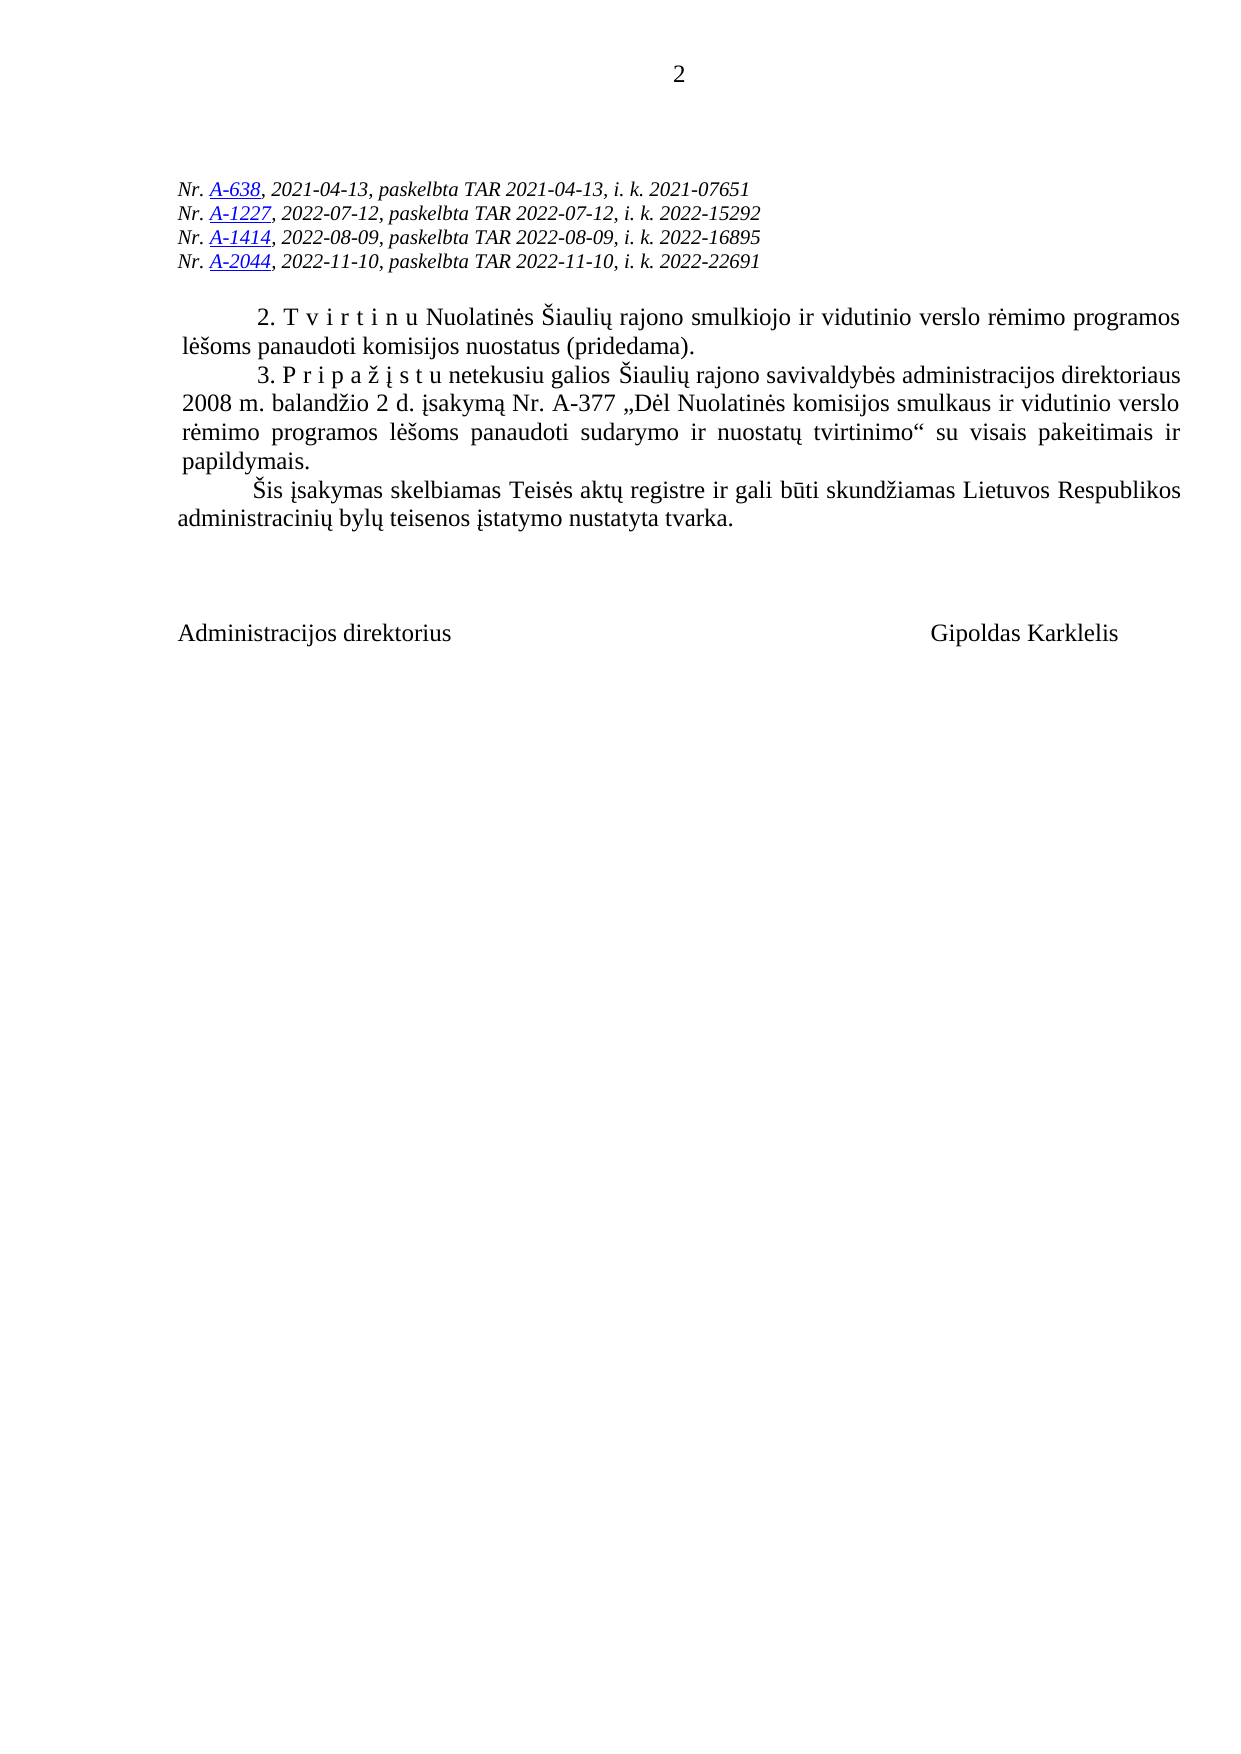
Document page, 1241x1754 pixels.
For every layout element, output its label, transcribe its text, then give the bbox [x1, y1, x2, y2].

text Šis įsakymas skelbiamas Teisės aktų registre ir gali būti skundžiamas Lietuvos Respublikos administracinių bylų teisenos įstatymo nustatyta tvarka. [177, 475, 1181, 532]
text Nr. A-638, 2021-04-13, paskelbta TAR 2021-04-13, i. k. 2021-07651 [177, 177, 1181, 201]
text 2. T v i r t i n u Nuolatinės Šiaulių rajono smulkiojo ir vidutinio verslo rėmimo programos lėšoms panaudoti komisijos nuostatus (pridedama). [182, 302, 1181, 360]
text Administracijos direktorius Gipoldas Karklelis [177, 618, 1181, 647]
text Nr. A-1227, 2022-07-12, paskelbta TAR 2022-07-12, i. k. 2022-15292 [177, 201, 1181, 225]
text Nr. A-2044, 2022-11-10, paskelbta TAR 2022-11-10, i. k. 2022-22691 [177, 249, 1181, 273]
text 3. P r i p a ž į s t u netekusiu galios Šiaulių rajono savivaldybės administracijos direktoriaus 2008 m. balandžio 2 d. įsakymą Nr. A-377 „Dėl Nuolatinės komisijos smulkaus ir vidutinio verslo rėmimo programos lėšoms panaudoti sudarymo ir nuostatų tvirtinimo“ su visais pakeitimais ir papildymais. [182, 360, 1181, 475]
text Nr. A-1414, 2022-08-09, paskelbta TAR 2022-08-09, i. k. 2022-16895 [177, 225, 1181, 249]
